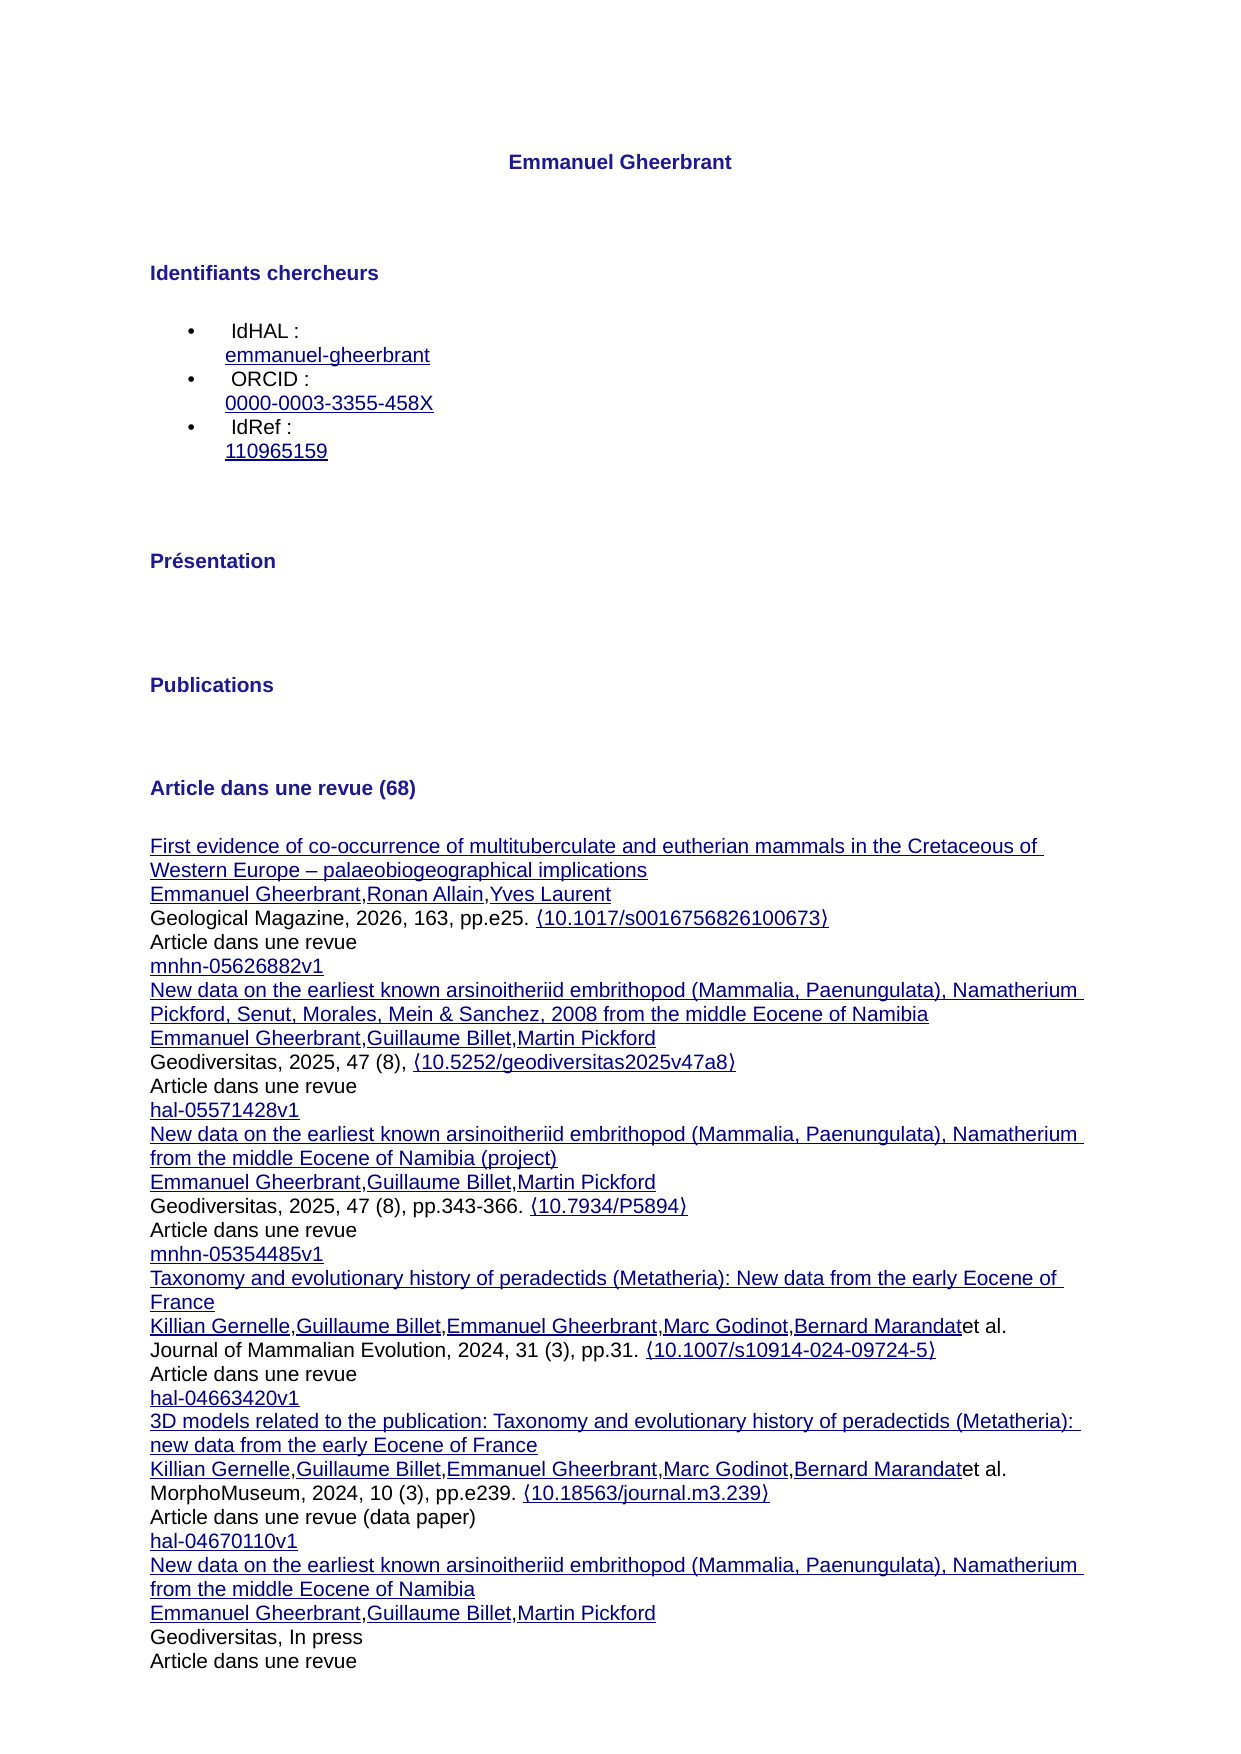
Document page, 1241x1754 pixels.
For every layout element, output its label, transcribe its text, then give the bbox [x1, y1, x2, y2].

subtitle Emmanuel Gheerbrant [150, 150, 1090, 174]
table_cell Taxonomy and evolutionary history of peradectids (Metatheria): New data from the early Eocene of France Killian Gernelle,Guillaume Billet,Emmanuel Gheerbrant,Marc Godinot,Bernard Marandatet al. Journal of Mammalian Evolution, 2024, 31 (3), pp.31. ⟨10.1007/s10914-024-09724-5⟩ Article dans une revue hal-04663420v1 [150, 1266, 1090, 1409]
table_cell 3D models related to the publication: Taxonomy and evolutionary history of peradectids (Metatheria): new data from the early Eocene of France Killian Gernelle,Guillaume Billet,Emmanuel Gheerbrant,Marc Godinot,Bernard Marandatet al. MorphoMuseum, 2024, 10 (3), pp.e239. ⟨10.18563/journal.m3.239⟩ Article dans une revue (data paper) hal-04670110v1 [150, 1409, 1090, 1553]
list 0000-0003-3355-458X [187, 391, 1090, 414]
subtitle Présentation [150, 549, 1090, 573]
subtitle Article dans une revue (68) [150, 776, 1090, 800]
table_cell New data on the earliest known arsinoitheriid embrithopod (Mammalia, Paenungulata), Namatherium from the middle Eocene of Namibia Emmanuel Gheerbrant,Guillaume Billet,Martin Pickford Geodiversitas, In press Article dans une revue [150, 1553, 1090, 1673]
list IdHAL : [187, 319, 1090, 343]
subtitle Publications [150, 673, 1090, 697]
subtitle Identifiants chercheurs [150, 260, 1090, 284]
list 110965159 [187, 438, 1090, 462]
table_cell New data on the earliest known arsinoitheriid embrithopod (Mammalia, Paenungulata), Namatherium from the middle Eocene of Namibia (project) Emmanuel Gheerbrant,Guillaume Billet,Martin Pickford Geodiversitas, 2025, 47 (8), pp.343-366. ⟨10.7934/P5894⟩ Article dans une revue mnhn-05354485v1 [150, 1122, 1090, 1266]
table_header First evidence of co-occurrence of multituberculate and eutherian mammals in the Cretaceous of Western Europe – palaeobiogeographical implications Emmanuel Gheerbrant,Ronan Allain,Yves Laurent Geological Magazine, 2026, 163, pp.e25. ⟨10.1017/s0016756826100673⟩ Article dans une revue mnhn-05626882v1 [150, 834, 1090, 978]
list emmanuel-gheerbrant [187, 343, 1090, 367]
list IdRef : [187, 414, 1090, 438]
table_cell New data on the earliest known arsinoitheriid embrithopod (Mammalia, Paenungulata), Namatherium Pickford, Senut, Morales, Mein & Sanchez, 2008 from the middle Eocene of Namibia Emmanuel Gheerbrant,Guillaume Billet,Martin Pickford Geodiversitas, 2025, 47 (8), ⟨10.5252/geodiversitas2025v47a8⟩ Article dans une revue hal-05571428v1 [150, 978, 1090, 1122]
list ORCID : [187, 367, 1090, 391]
